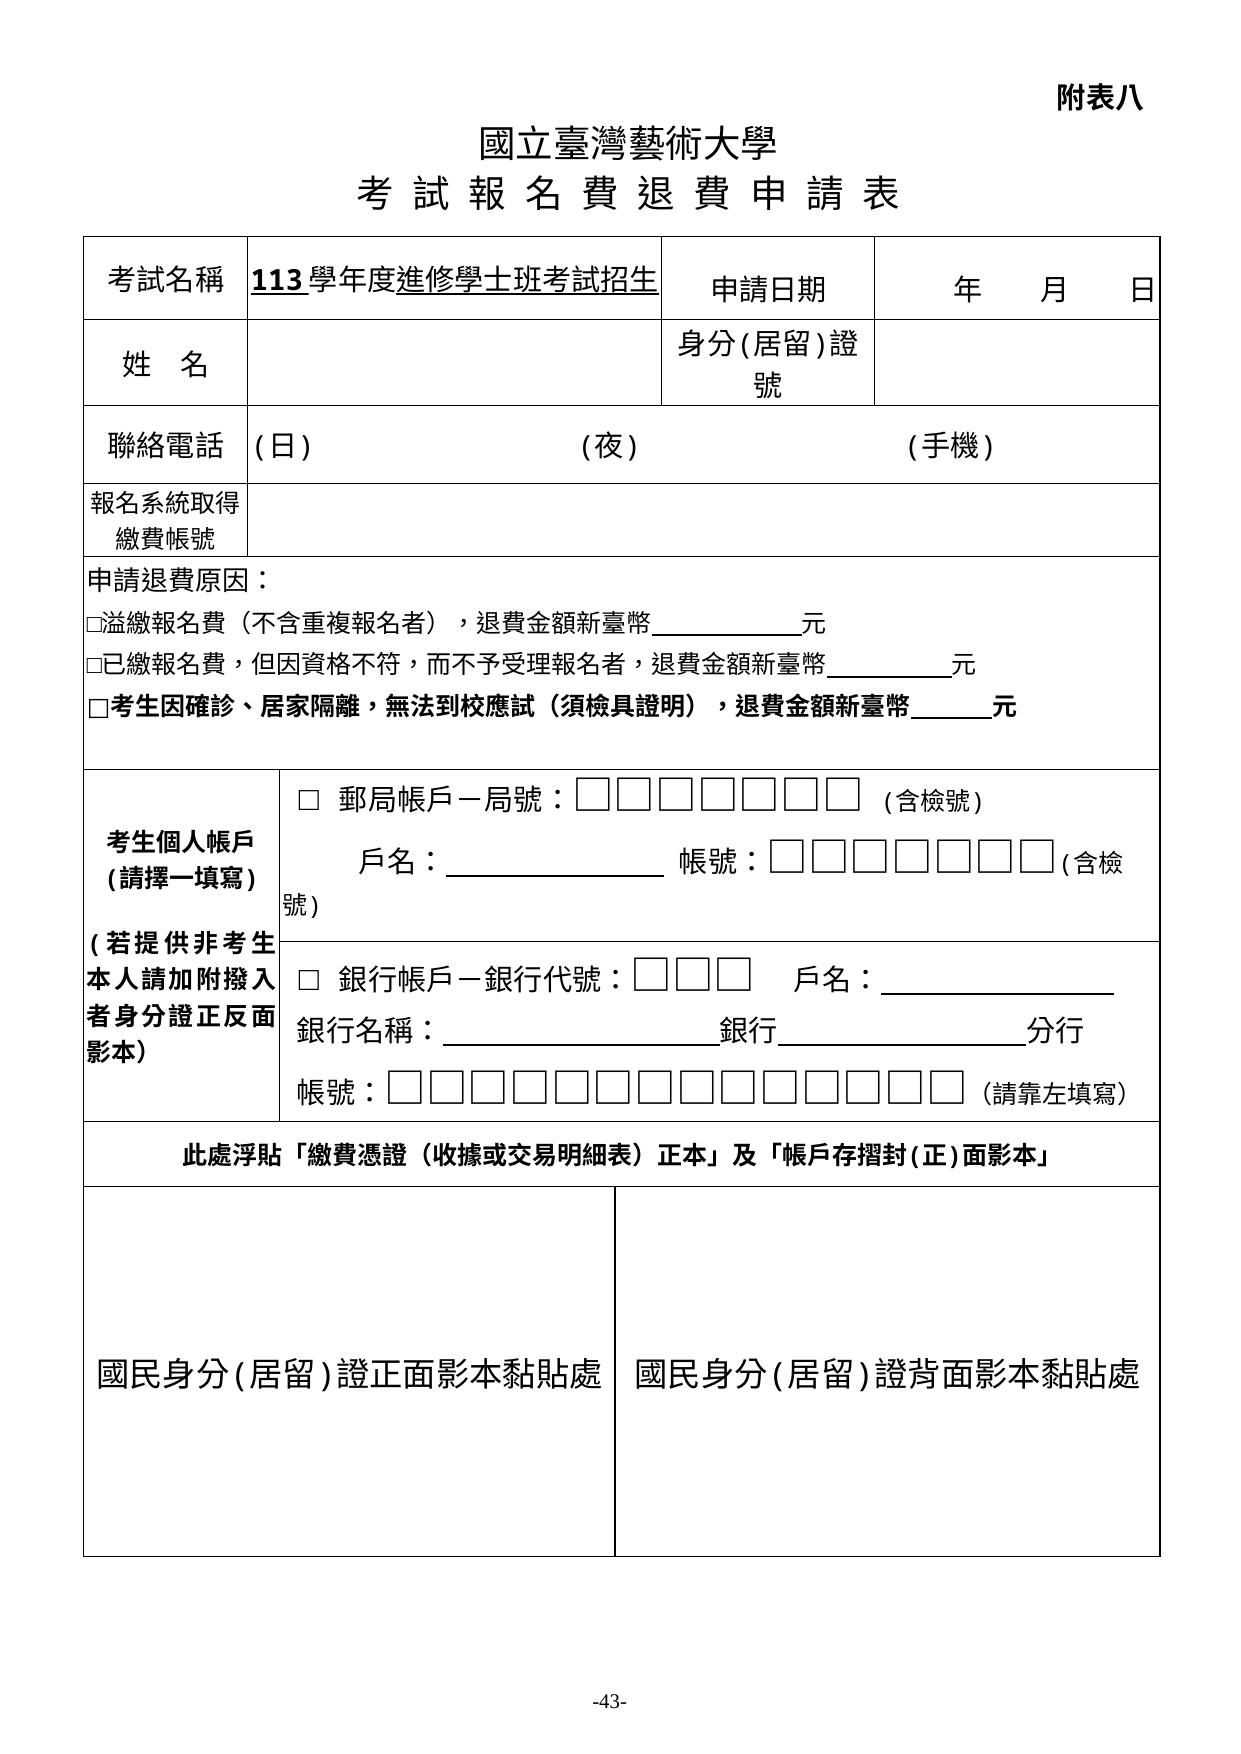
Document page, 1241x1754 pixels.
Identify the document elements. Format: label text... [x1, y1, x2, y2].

text 國立臺灣藝術大學 [112, 117, 1144, 167]
table_cell □ 銀行帳戶－銀行代號：□□□ 戶名： 銀行名稱： 銀行 分行 帳號：□□□□□□□□□□□□□□（請靠左填寫） [280, 942, 1159, 1121]
table_cell 報名系統取得繳費帳號 [84, 484, 247, 556]
table_cell 聯絡電話 [84, 406, 247, 482]
text 附表八 [112, 75, 1144, 117]
table_cell (日) (夜) (手機) [248, 406, 1159, 482]
table_cell 國民身分(居留)證背面影本黏貼處 [616, 1187, 1159, 1556]
table_header 113學年度進修學士班考試招生 [248, 237, 661, 319]
table_cell 考生個人帳戶 (請擇一填寫) (若提供非考生本人請加附撥入者身分證正反面影本） [84, 770, 279, 1121]
table_cell [248, 320, 661, 405]
table_cell 身分(居留)證號 [662, 320, 874, 405]
table_cell 申請退費原因： □溢繳報名費（不含重複報名者），退費金額新臺幣 元 □已繳報名費，但因資格不符，而不予受理報名者，退費金額新臺幣 元 □考生因確診、居家隔離，無法到校應試（須檢具證明），退費金額新臺幣 元 [84, 557, 1159, 769]
table_header 考試名稱 [84, 237, 247, 319]
table_cell □ 郵局帳戶－局號：□□□□□□□ (含檢號) 戶名： 帳號：□□□□□□□(含檢號) [280, 770, 1159, 941]
table_header 年 月 日 [875, 237, 1159, 319]
table_cell 此處浮貼「繳費憑證（收據或交易明細表）正本」及「帳戶存摺封(正)面影本」 [84, 1122, 1159, 1186]
text 考 試 報 名 費 退 費 申 請 表 [112, 167, 1144, 217]
table_cell 國民身分(居留)證正面影本黏貼處 [84, 1187, 614, 1556]
table_cell [875, 320, 1159, 405]
table_cell [248, 484, 1159, 556]
table_cell 姓 名 [84, 320, 247, 405]
table_header 申請日期 [662, 237, 874, 319]
